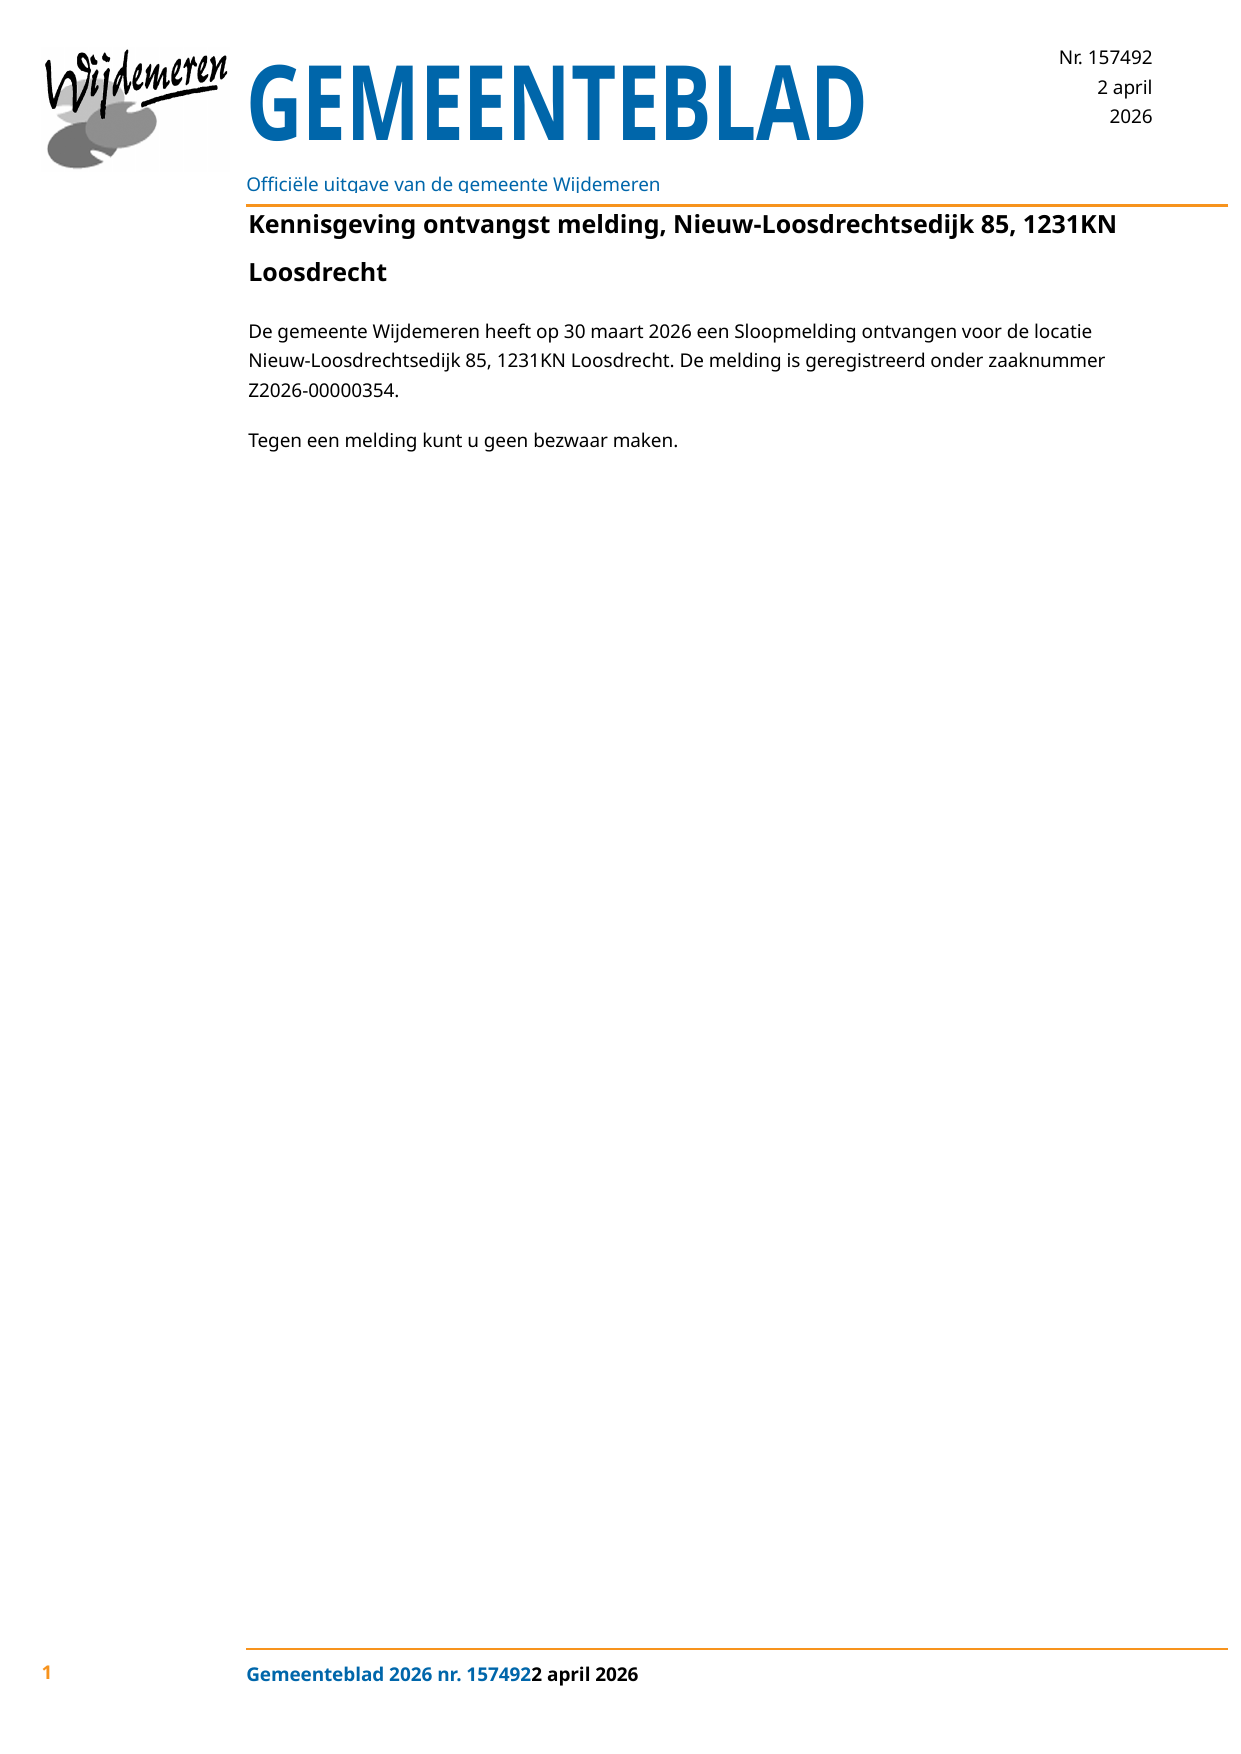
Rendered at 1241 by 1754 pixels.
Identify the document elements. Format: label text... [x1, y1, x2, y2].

text Tegen een melding kunt u geen bezwaar maken. [248, 427, 1152, 453]
picture [41, 47, 231, 172]
text De gemeente Wijdemeren heeft op 30 maart 2026 een Sloopmelding ontvangen voor de locatie Nieuw-Loosdrechtsedijk 85, 1231KN Loosdrecht. De melding is geregistreerd onder zaaknummer Z2026-00000354. [248, 318, 1152, 403]
text Kennisgeving ontvangst melding, Nieuw-Loosdrechtsedijk 85, 1231KN Loosdrecht [248, 207, 1152, 288]
